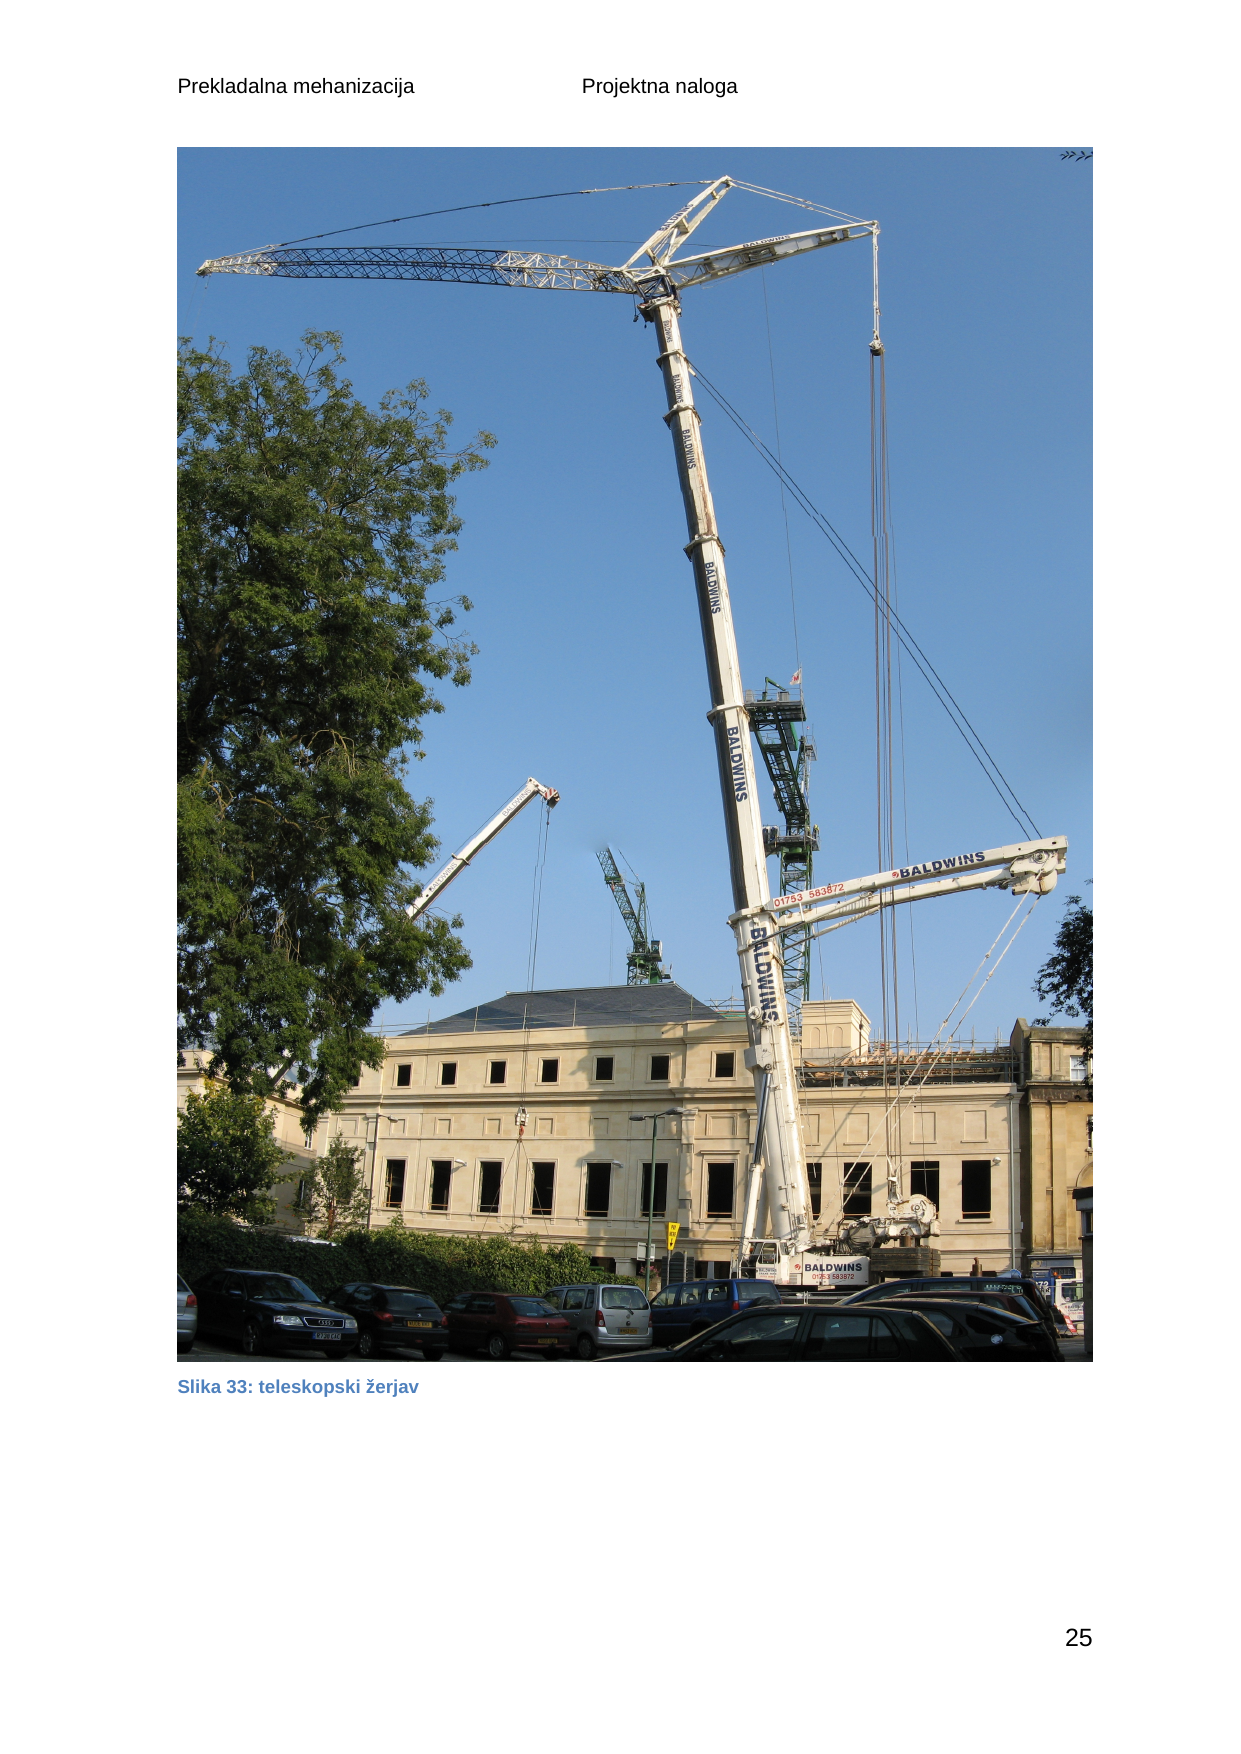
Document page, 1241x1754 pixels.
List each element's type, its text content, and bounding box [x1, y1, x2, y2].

picture [177, 147, 1093, 1362]
text Slika 33: teleskopski žerjav [177, 1376, 1092, 1398]
